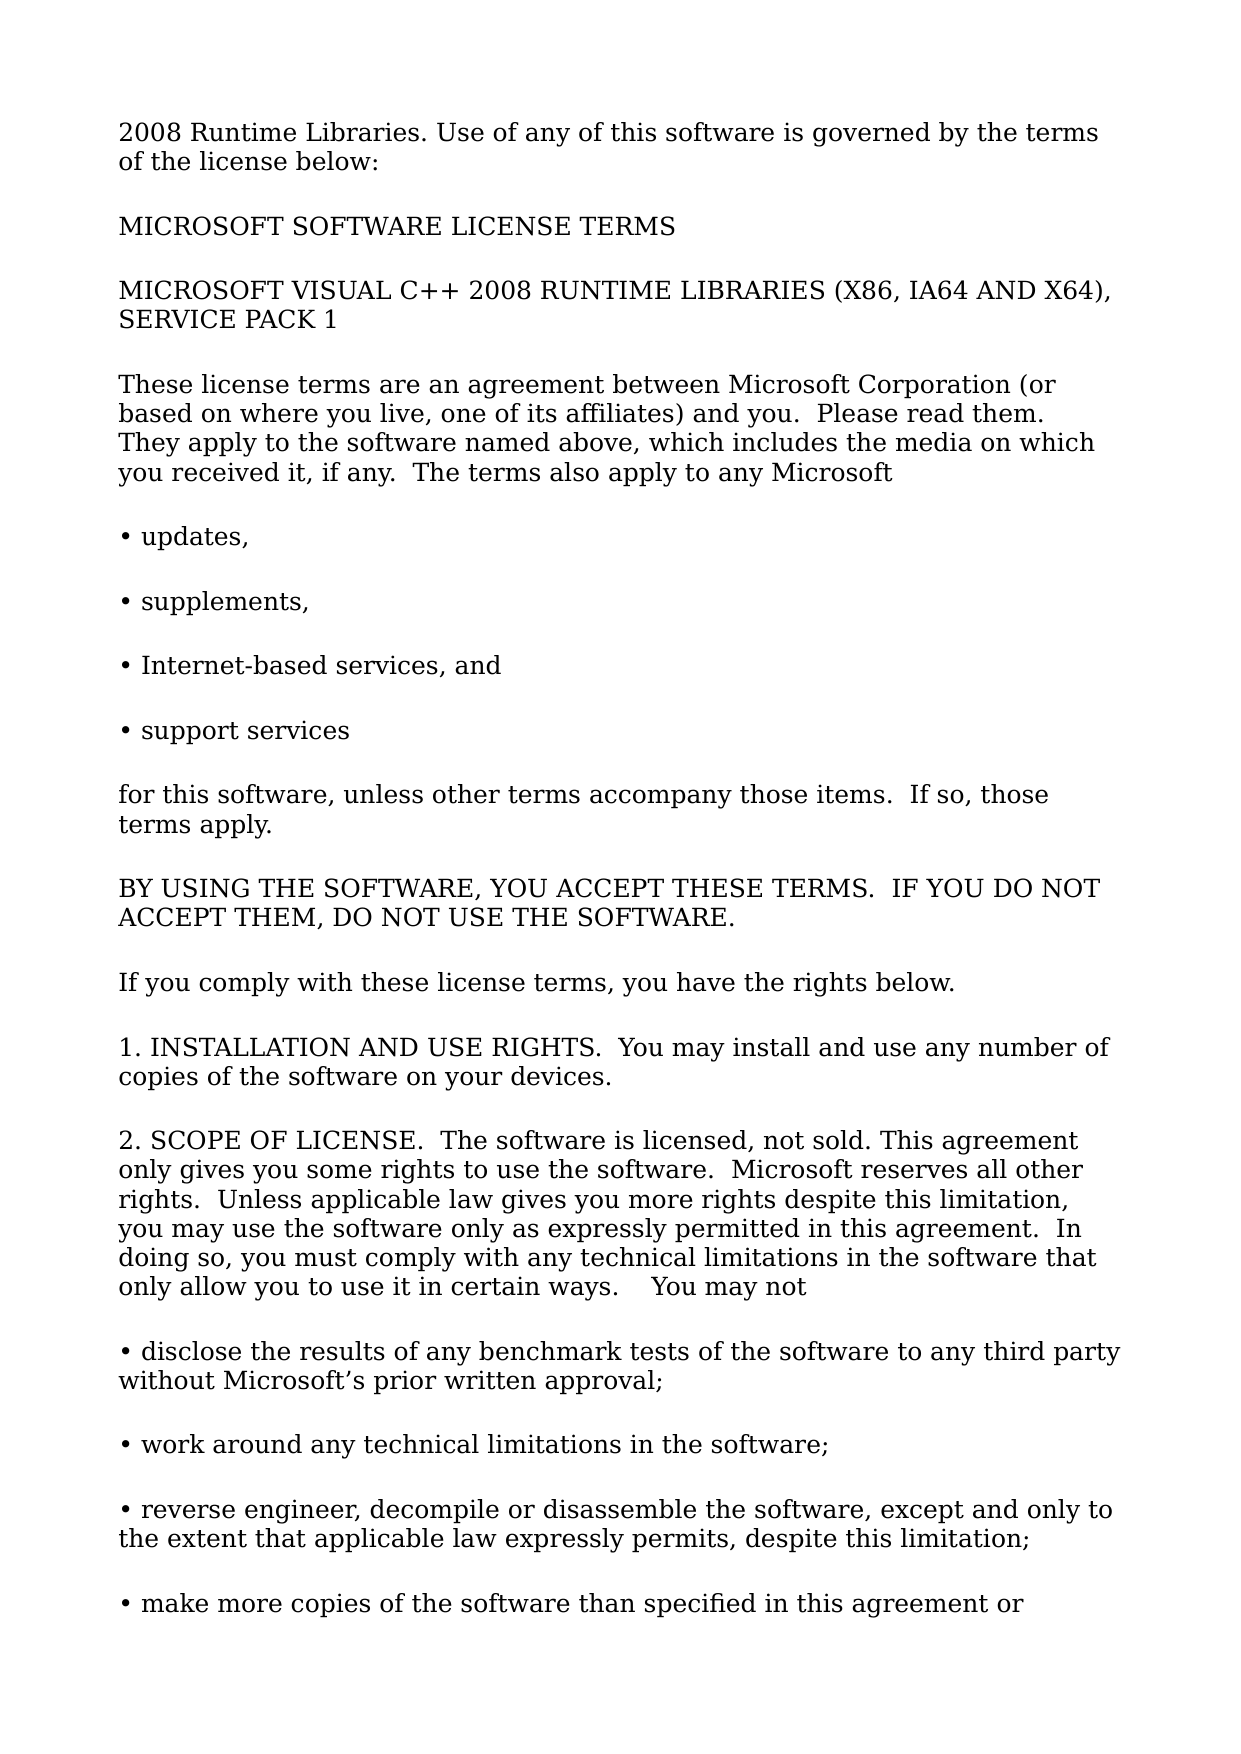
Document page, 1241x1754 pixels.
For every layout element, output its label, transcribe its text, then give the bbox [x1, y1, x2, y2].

text 1. INSTALLATION AND USE RIGHTS. You may install and use any number of copies of the software on your devices. [118, 1033, 1122, 1091]
text • make more copies of the software than specified in this agreement or [118, 1589, 1122, 1618]
text • reverse engineer, decompile or disassemble the software, except and only to the extent that applicable law expressly permits, despite this limitation; [118, 1495, 1122, 1553]
text • work around any technical limitations in the software; [118, 1431, 1122, 1460]
text • support services [118, 716, 1122, 745]
text MICROSOFT VISUAL C++ 2008 RUNTIME LIBRARIES (X86, IA64 AND X64), SERVICE PACK 1 [118, 276, 1122, 335]
text • supplements, [118, 587, 1122, 616]
text for this software, unless other terms accompany those items. If so, those terms apply. [118, 781, 1122, 839]
text MICROSOFT SOFTWARE LICENSE TERMS [118, 212, 1122, 241]
text BY USING THE SOFTWARE, YOU ACCEPT THESE TERMS. IF YOU DO NOT ACCEPT THEM, DO NOT USE THE SOFTWARE. [118, 874, 1122, 933]
text 2008 Runtime Libraries. Use of any of this software is governed by the terms of the license below: [118, 118, 1122, 176]
text • disclose the results of any benchmark tests of the software to any third party without Microsoft’s prior written approval; [118, 1337, 1122, 1395]
text These license terms are an agreement between Microsoft Corporation (or based on where you live, one of its affiliates) and you. Please read them. They apply to the software named above, which includes the media on which you received it, if any. The terms also apply to any Microsoft [118, 370, 1122, 487]
text • Internet-based services, and [118, 651, 1122, 681]
text 2. SCOPE OF LICENSE. The software is licensed, not sold. This agreement only gives you some rights to use the software. Microsoft reserves all other rights. Unless applicable law gives you more rights despite this limitation, you may use the software only as expressly permitted in this agreement. In doing so, you must comply with any technical limitations in the software that only allow you to use it in certain ways. You may not [118, 1126, 1122, 1301]
text • updates, [118, 522, 1122, 551]
text If you comply with these license terms, you have the rights below. [118, 968, 1122, 997]
